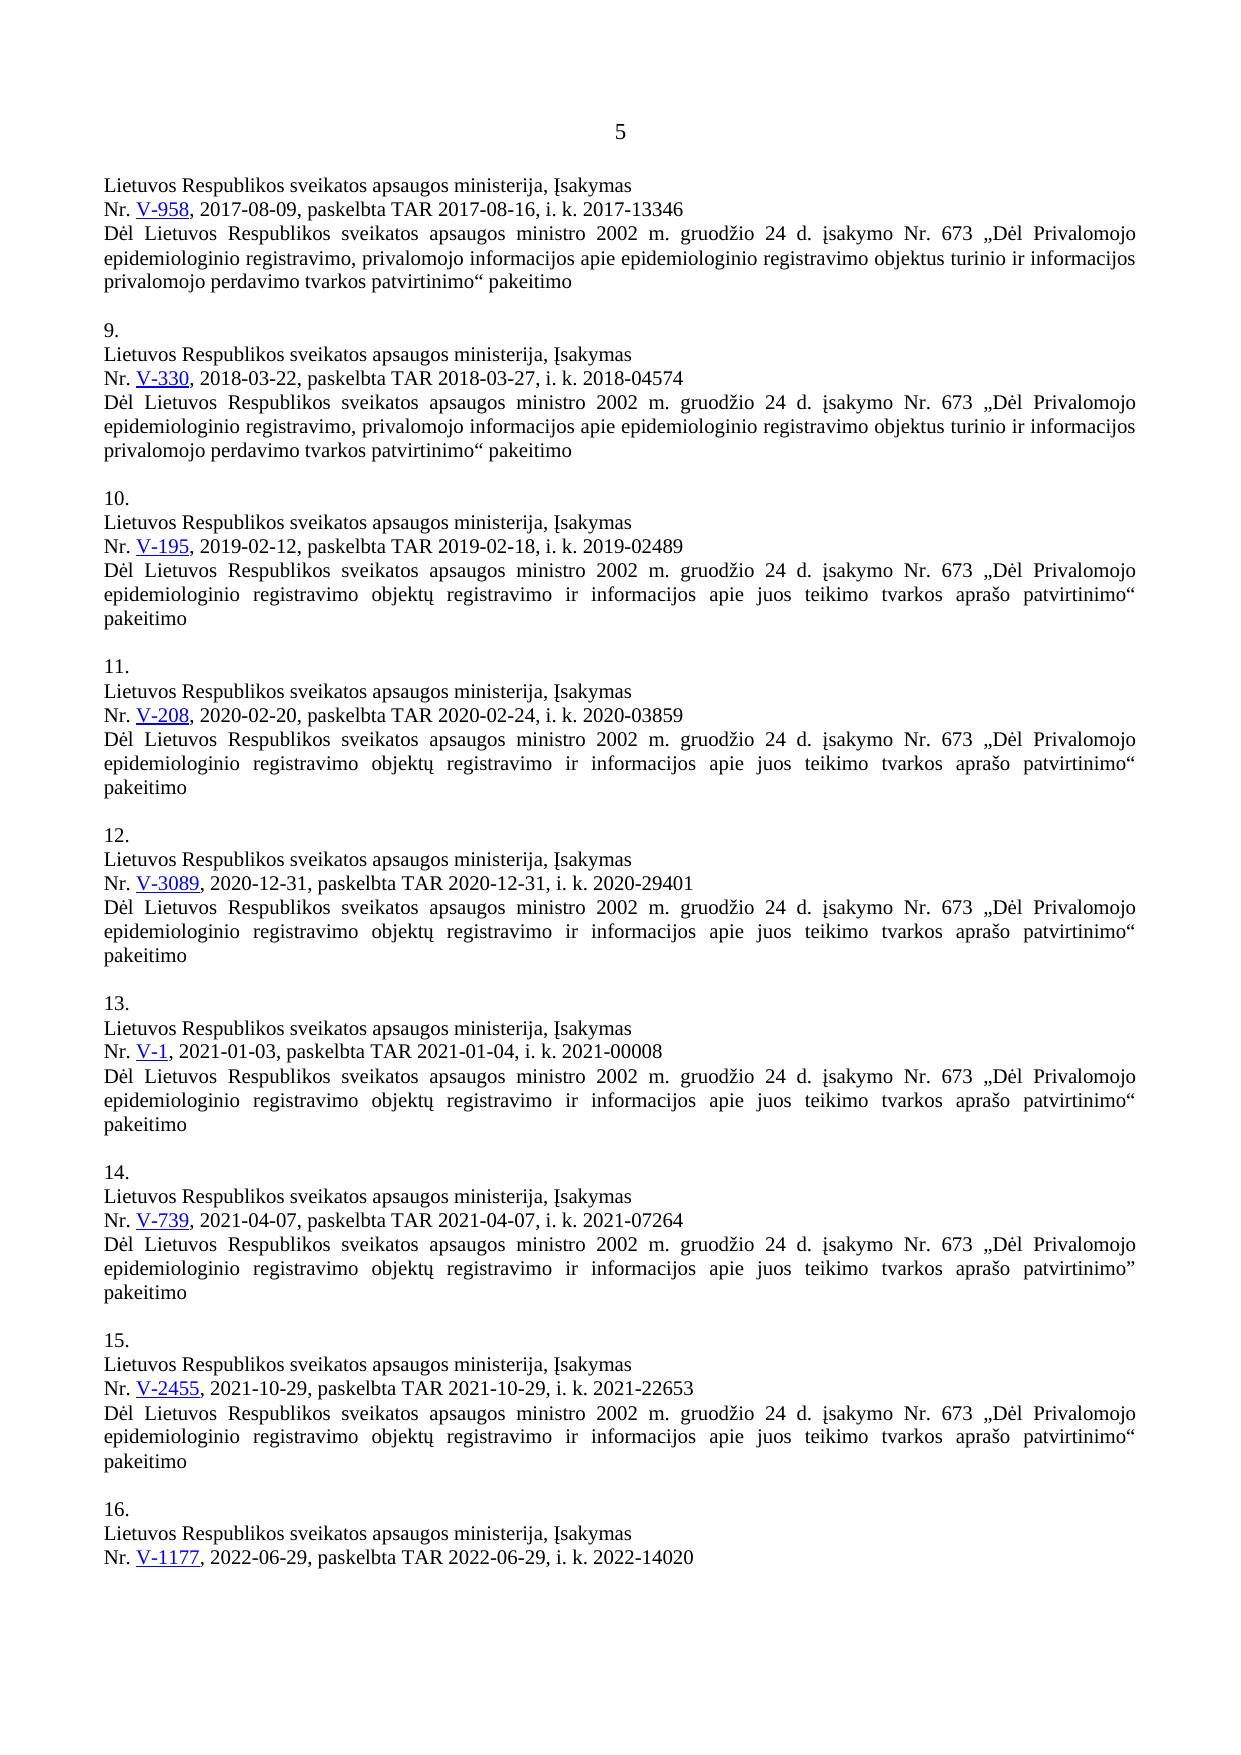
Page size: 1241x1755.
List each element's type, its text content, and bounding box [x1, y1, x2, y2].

text Dėl Lietuvos Respublikos sveikatos apsaugos ministro 2002 m. gruodžio 24 d. įsakymo Nr. 673 „Dėl Privalomojo epidemiologinio registravimo objektų registravimo ir informacijos apie juos teikimo tvarkos aprašo patvirtinimo“ pakeitimo [103, 895, 1137, 967]
text 11. [103, 654, 1137, 678]
text Lietuvos Respublikos sveikatos apsaugos ministerija, Įsakymas [103, 1184, 1137, 1208]
text Dėl Lietuvos Respublikos sveikatos apsaugos ministro 2002 m. gruodžio 24 d. įsakymo Nr. 673 „Dėl Privalomojo epidemiologinio registravimo, privalomojo informacijos apie epidemiologinio registravimo objektus turinio ir informacijos privalomojo perdavimo tvarkos patvirtinimo“ pakeitimo [103, 221, 1137, 293]
text Nr. V-330, 2018-03-22, paskelbta TAR 2018-03-27, i. k. 2018-04574 [103, 366, 1137, 390]
text Lietuvos Respublikos sveikatos apsaugos ministerija, Įsakymas [103, 173, 1137, 197]
text 14. [103, 1160, 1137, 1184]
text 13. [103, 991, 1137, 1015]
text Nr. V-208, 2020-02-20, paskelbta TAR 2020-02-24, i. k. 2020-03859 [103, 703, 1137, 727]
text Lietuvos Respublikos sveikatos apsaugos ministerija, Įsakymas [103, 342, 1137, 366]
text Nr. V-958, 2017-08-09, paskelbta TAR 2017-08-16, i. k. 2017-13346 [103, 197, 1137, 221]
text 16. [103, 1497, 1137, 1521]
text Nr. V-3089, 2020-12-31, paskelbta TAR 2020-12-31, i. k. 2020-29401 [103, 871, 1137, 895]
text Dėl Lietuvos Respublikos sveikatos apsaugos ministro 2002 m. gruodžio 24 d. įsakymo Nr. 673 „Dėl Privalomojo epidemiologinio registravimo objektų registravimo ir informacijos apie juos teikimo tvarkos aprašo patvirtinimo“ pakeitimo [103, 1400, 1137, 1473]
text Nr. V-1177, 2022-06-29, paskelbta TAR 2022-06-29, i. k. 2022-14020 [103, 1545, 1137, 1569]
text Lietuvos Respublikos sveikatos apsaugos ministerija, Įsakymas [103, 1521, 1137, 1545]
text Lietuvos Respublikos sveikatos apsaugos ministerija, Įsakymas [103, 510, 1137, 534]
text Nr. V-1, 2021-01-03, paskelbta TAR 2021-01-04, i. k. 2021-00008 [103, 1039, 1137, 1063]
text Lietuvos Respublikos sveikatos apsaugos ministerija, Įsakymas [103, 678, 1137, 703]
text Nr. V-2455, 2021-10-29, paskelbta TAR 2021-10-29, i. k. 2021-22653 [103, 1376, 1137, 1400]
text Dėl Lietuvos Respublikos sveikatos apsaugos ministro 2002 m. gruodžio 24 d. įsakymo Nr. 673 „Dėl Privalomojo epidemiologinio registravimo objektų registravimo ir informacijos apie juos teikimo tvarkos aprašo patvirtinimo“ pakeitimo [103, 558, 1137, 630]
text 9. [103, 318, 1137, 342]
text 15. [103, 1328, 1137, 1352]
text Dėl Lietuvos Respublikos sveikatos apsaugos ministro 2002 m. gruodžio 24 d. įsakymo Nr. 673 „Dėl Privalomojo epidemiologinio registravimo, privalomojo informacijos apie epidemiologinio registravimo objektus turinio ir informacijos privalomojo perdavimo tvarkos patvirtinimo“ pakeitimo [103, 390, 1137, 462]
text Nr. V-195, 2019-02-12, paskelbta TAR 2019-02-18, i. k. 2019-02489 [103, 534, 1137, 558]
text 10. [103, 486, 1137, 510]
text Nr. V-739, 2021-04-07, paskelbta TAR 2021-04-07, i. k. 2021-07264 [103, 1208, 1137, 1232]
text Dėl Lietuvos Respublikos sveikatos apsaugos ministro 2002 m. gruodžio 24 d. įsakymo Nr. 673 „Dėl Privalomojo epidemiologinio registravimo objektų registravimo ir informacijos apie juos teikimo tvarkos aprašo patvirtinimo“ pakeitimo [103, 727, 1137, 799]
text Lietuvos Respublikos sveikatos apsaugos ministerija, Įsakymas [103, 847, 1137, 871]
text Dėl Lietuvos Respublikos sveikatos apsaugos ministro 2002 m. gruodžio 24 d. įsakymo Nr. 673 „Dėl Privalomojo epidemiologinio registravimo objektų registravimo ir informacijos apie juos teikimo tvarkos aprašo patvirtinimo“ pakeitimo [103, 1063, 1137, 1136]
text 12. [103, 823, 1137, 847]
text Lietuvos Respublikos sveikatos apsaugos ministerija, Įsakymas [103, 1352, 1137, 1376]
text Lietuvos Respublikos sveikatos apsaugos ministerija, Įsakymas [103, 1015, 1137, 1039]
text Dėl Lietuvos Respublikos sveikatos apsaugos ministro 2002 m. gruodžio 24 d. įsakymo Nr. 673 „Dėl Privalomojo epidemiologinio registravimo objektų registravimo ir informacijos apie juos teikimo tvarkos aprašo patvirtinimo” pakeitimo [103, 1232, 1137, 1304]
